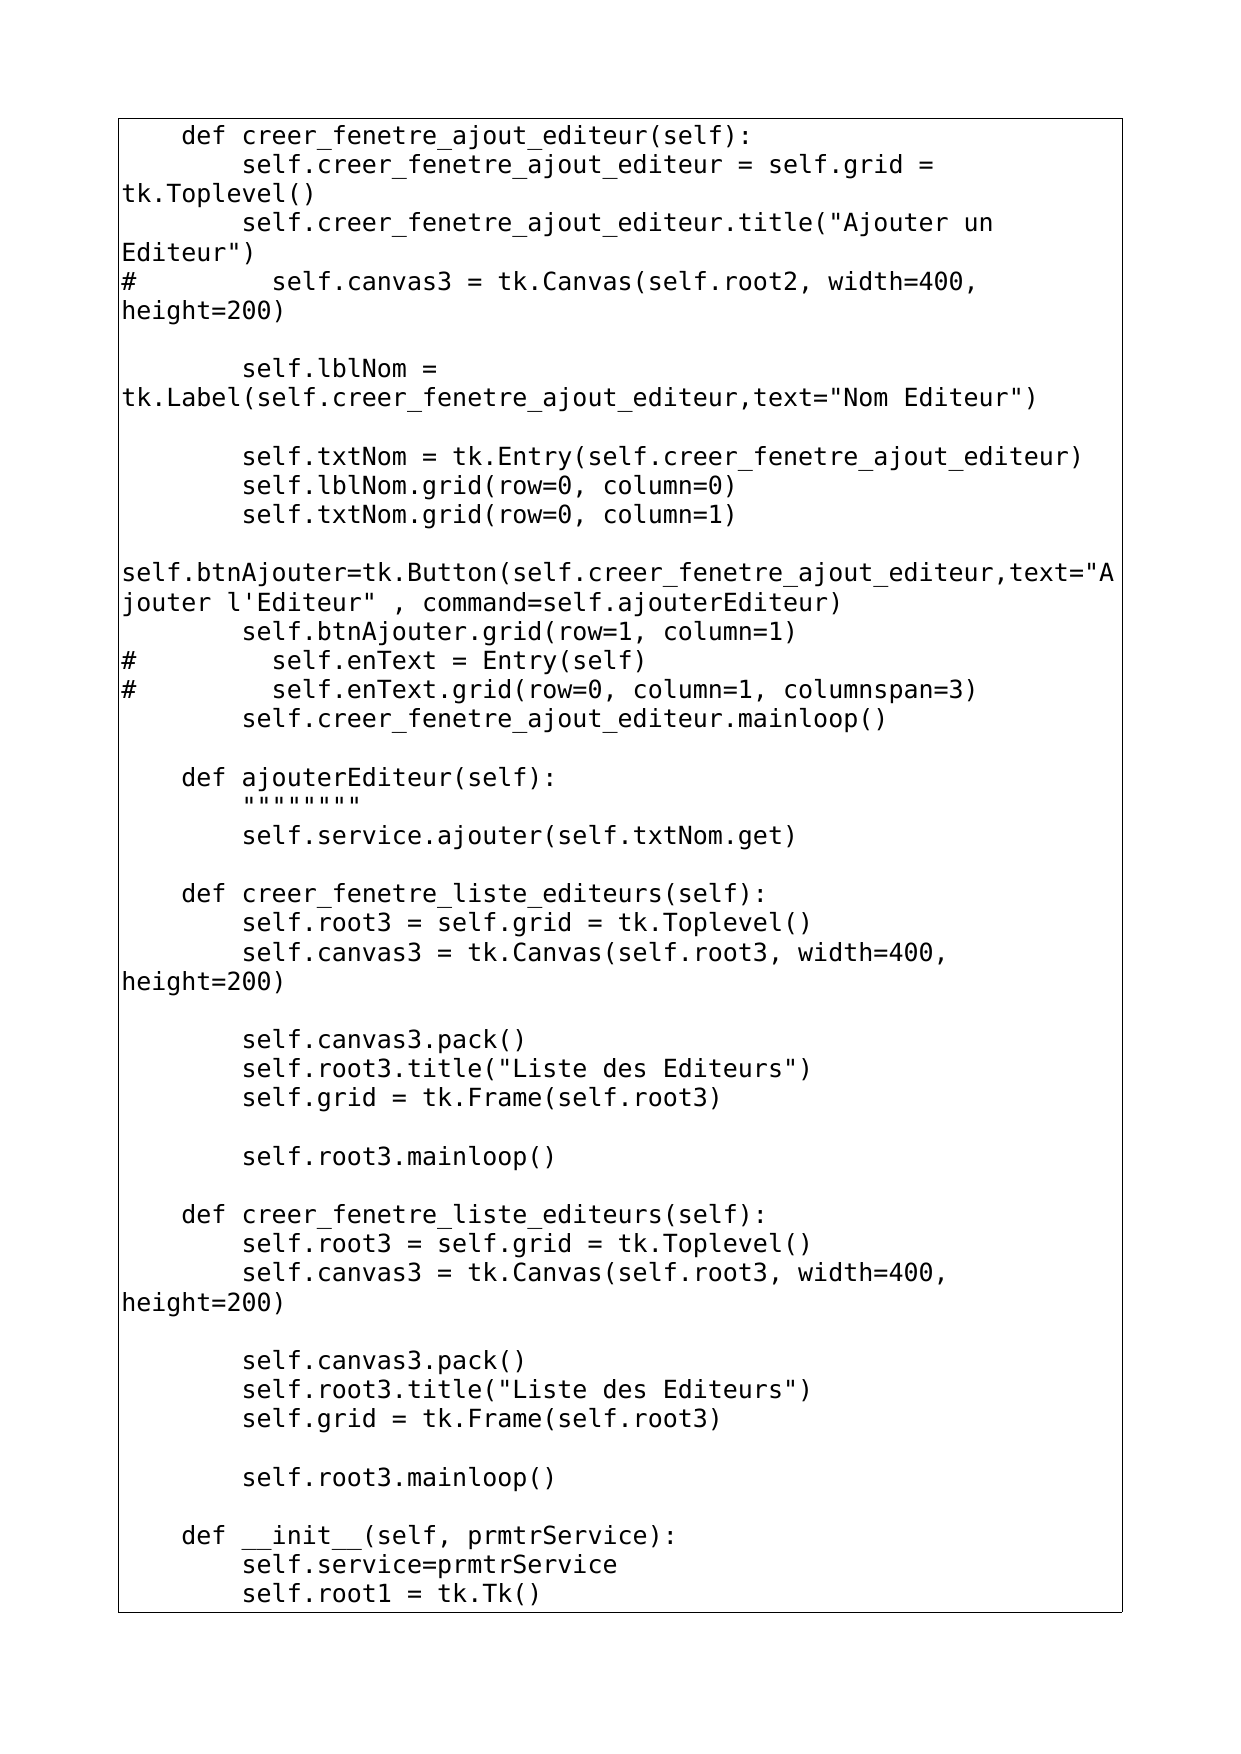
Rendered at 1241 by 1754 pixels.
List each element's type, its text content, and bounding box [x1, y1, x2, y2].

table_header def creer_fenetre_ajout_editeur(self): self.creer_fenetre_ajout_editeur = self.grid = tk.Toplevel() self.creer_fenetre_ajout_editeur.title("Ajouter un Editeur") # self.canvas3 = tk.Canvas(self.root2, width=400, height=200) self.lblNom = tk.Label(self.creer_fenetre_ajout_editeur,text="Nom Editeur") self.txtNom = tk.Entry(self.creer_fenetre_ajout_editeur) self.lblNom.grid(row=0, column=0) self.txtNom.grid(row=0, column=1) self.btnAjouter=tk.Button(self.creer_fenetre_ajout_editeur,text="Ajouter l'Editeur" , command=self.ajouterEditeur) self.btnAjouter.grid(row=1, column=1) # self.enText = Entry(self) # self.enText.grid(row=0, column=1, columnspan=3) self.creer_fenetre_ajout_editeur.mainloop() def ajouterEditeur(self): """""""" self.service.ajouter(self.txtNom.get) def creer_fenetre_liste_editeurs(self): self.root3 = self.grid = tk.Toplevel() self.canvas3 = tk.Canvas(self.root3, width=400, height=200) self.canvas3.pack() self.root3.title("Liste des Editeurs") self.grid = tk.Frame(self.root3) self.root3.mainloop() def creer_fenetre_liste_editeurs(self): self.root3 = self.grid = tk.Toplevel() self.canvas3 = tk.Canvas(self.root3, width=400, height=200) self.canvas3.pack() self.root3.title("Liste des Editeurs") self.grid = tk.Frame(self.root3) self.root3.mainloop() def __init__(self, prmtrService): self.service=prmtrService self.root1 = tk.Tk() [119, 119, 1122, 1612]
